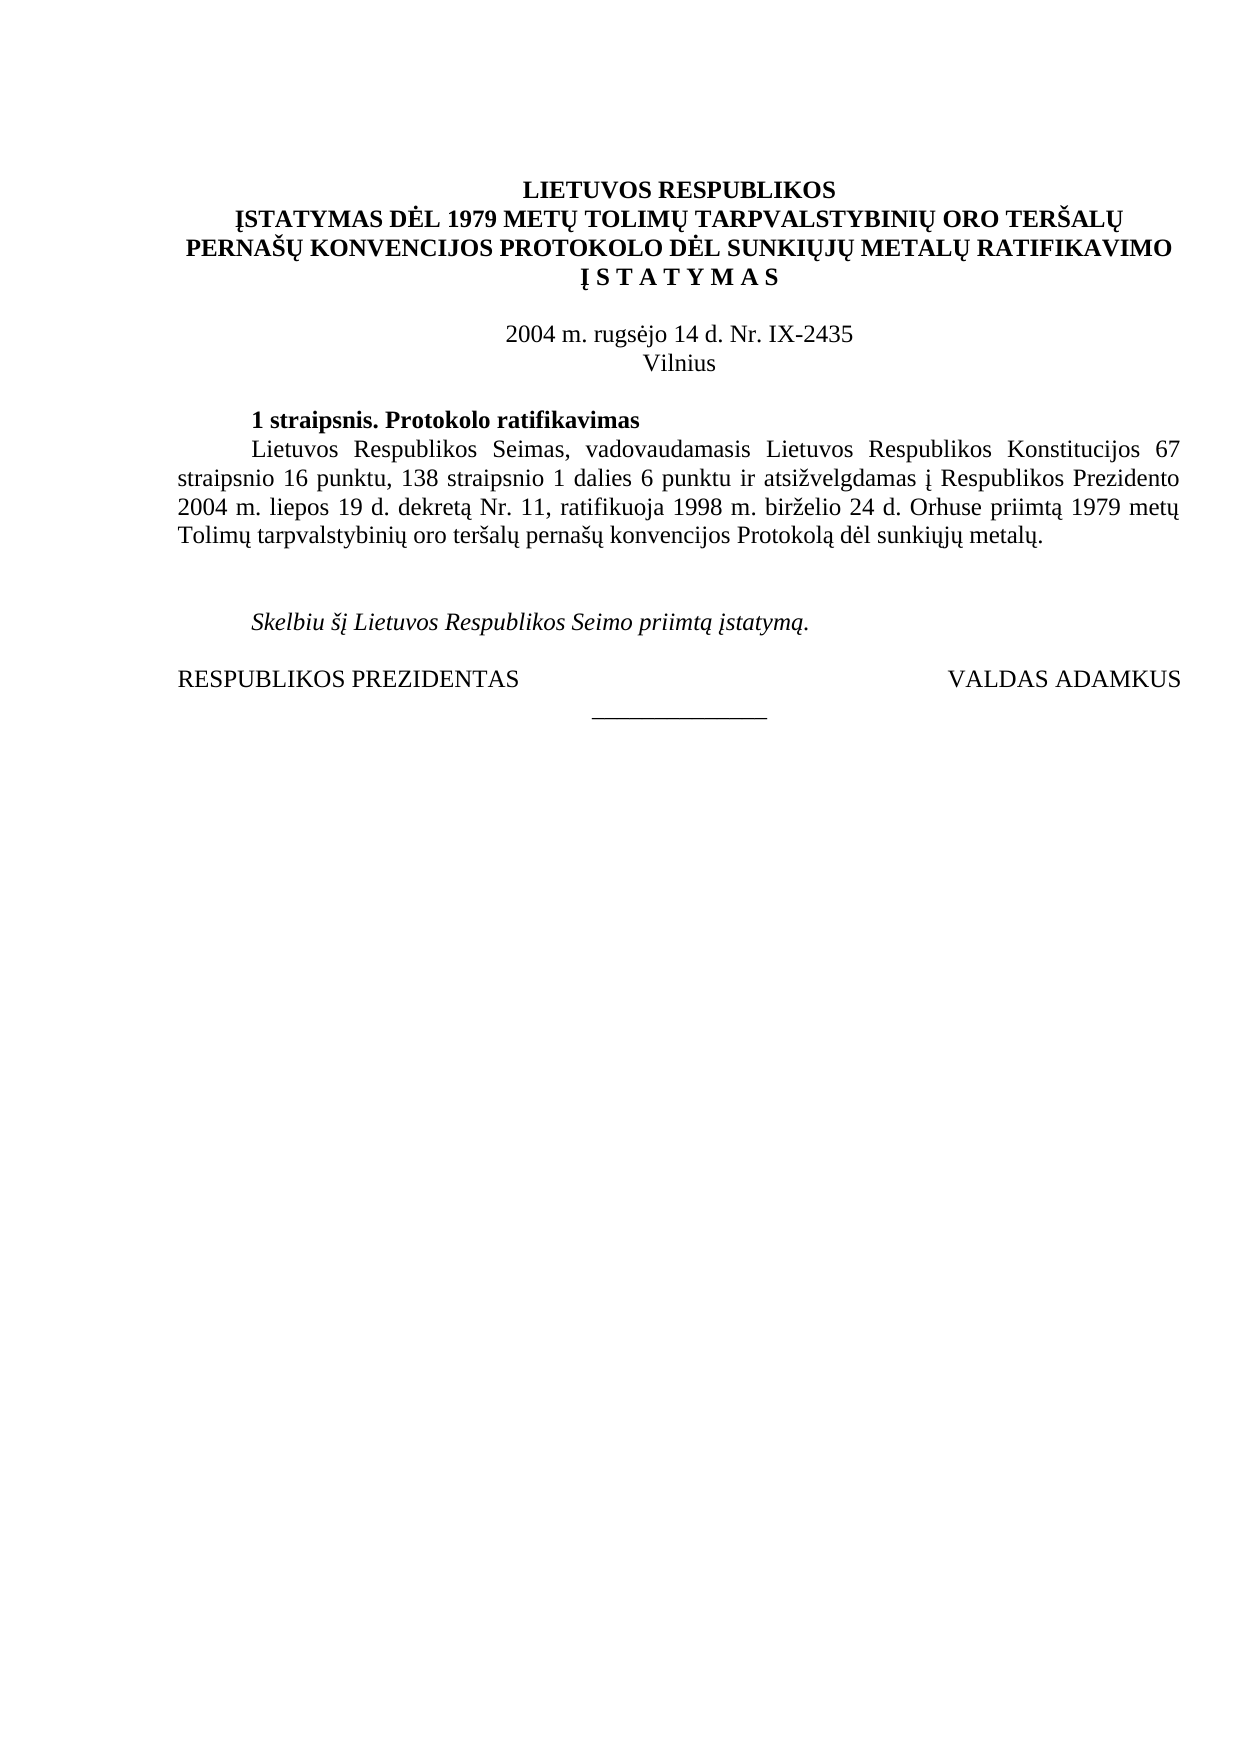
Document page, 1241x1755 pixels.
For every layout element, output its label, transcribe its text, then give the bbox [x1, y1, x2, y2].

text LIETUVOS RESPUBLIKOS [177, 176, 1181, 204]
text ______________ [177, 693, 1181, 722]
text Į S T A T Y M A S [177, 262, 1181, 291]
text 1 straipsnis. Protokolo ratifikavimas [177, 406, 1181, 434]
text RESPUBLIKOS PREZIDENTAS VALDAS ADAMKUS [177, 664, 1181, 693]
text ĮSTATYMAS DĖL 1979 METŲ TOLIMŲ TARPVALSTYBINIŲ ORO TERŠALŲ PERNAŠŲ KONVENCIJOS PROTOKOLO DĖL SUNKIŲJŲ METALŲ RATIFIKAVIMO [177, 204, 1181, 262]
text Skelbiu šį Lietuvos Respublikos Seimo priimtą įstatymą. [177, 607, 1181, 636]
text 2004 m. rugsėjo 14 d. Nr. IX-2435 [177, 319, 1181, 348]
text Lietuvos Respublikos Seimas, vadovaudamasis Lietuvos Respublikos Konstitucijos 67 straipsnio 16 punktu, 138 straipsnio 1 dalies 6 punktu ir atsižvelgdamas į Respublikos Prezidento 2004 m. liepos 19 d. dekretą Nr. 11, ratifikuoja 1998 m. birželio 24 d. Orhuse priimtą 1979 metų Tolimų tarpvalstybinių oro teršalų pernašų konvencijos Protokolą dėl sunkiųjų metalų. [177, 434, 1181, 549]
text Vilnius [177, 348, 1181, 377]
